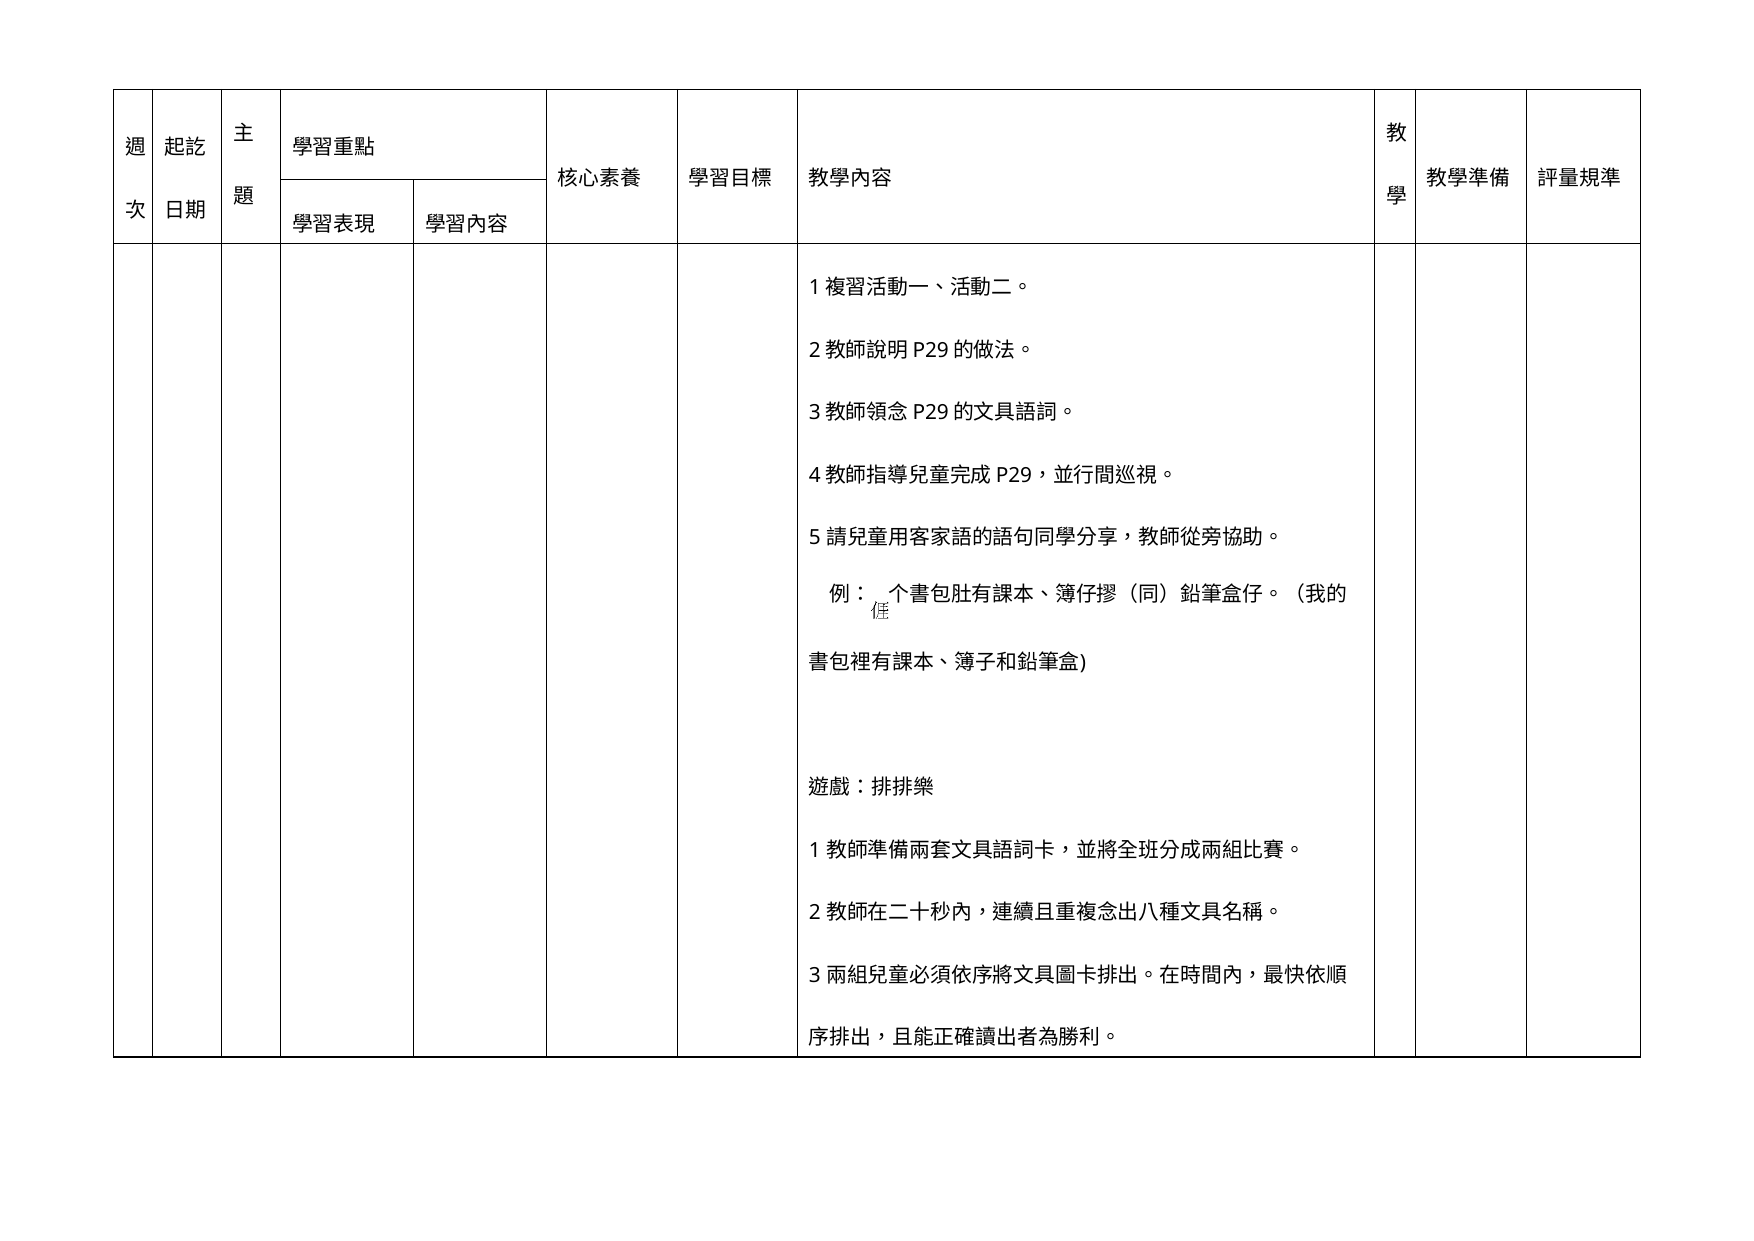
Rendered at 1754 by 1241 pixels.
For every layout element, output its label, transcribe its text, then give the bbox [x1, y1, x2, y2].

table_header 教學準備 [1416, 90, 1526, 243]
table_cell [547, 244, 677, 1056]
table_header 教學節數 [1375, 90, 1415, 243]
table_cell 學習表現 [281, 180, 413, 243]
table_header 起訖日期 [153, 90, 221, 243]
table_cell [153, 244, 221, 1056]
table_header 學習目標 [678, 90, 797, 243]
table_cell [678, 244, 797, 1056]
table_cell 1 [1375, 244, 1415, 1056]
table_header 評量規準 [1527, 90, 1640, 243]
table_header 教學內容 [798, 90, 1374, 243]
table_cell 學習內容 [414, 180, 546, 243]
table_header 學習重點 [281, 90, 546, 179]
table_header 核心素養 [547, 90, 677, 243]
table_header 週次 [114, 90, 152, 243]
table_cell [1527, 244, 1640, 1056]
table_cell [114, 244, 152, 1056]
table_cell 1複習活動一、活動二。 2教師說明P29的做法。 3教師領念P29的文具語詞。 4教師指導兒童完成P29，並行間巡視。 5 請兒童用客家語的語句同學分享，教師從旁協助。 例：个書包肚有課本、簿仔摎（同）鉛筆盒仔。（我的書包裡有課本、簿子和鉛筆盒) 遊戲：排排樂 1 教師準備兩套文具語詞卡，並將全班分成兩組比賽。 2 教師在二十秒內，連續且重複念出八種文具名稱。 3 兩組兒童必須依序將文具圖卡排出。在時間內，最快依順序排出，且能正確讀出者為勝利。 [798, 244, 1374, 1056]
table_cell 第二課書包 [222, 244, 280, 1056]
table_cell [414, 244, 546, 1056]
table_cell [1416, 244, 1526, 1056]
table_cell [281, 244, 413, 1056]
table_header 主題與單元名稱 [222, 90, 280, 243]
